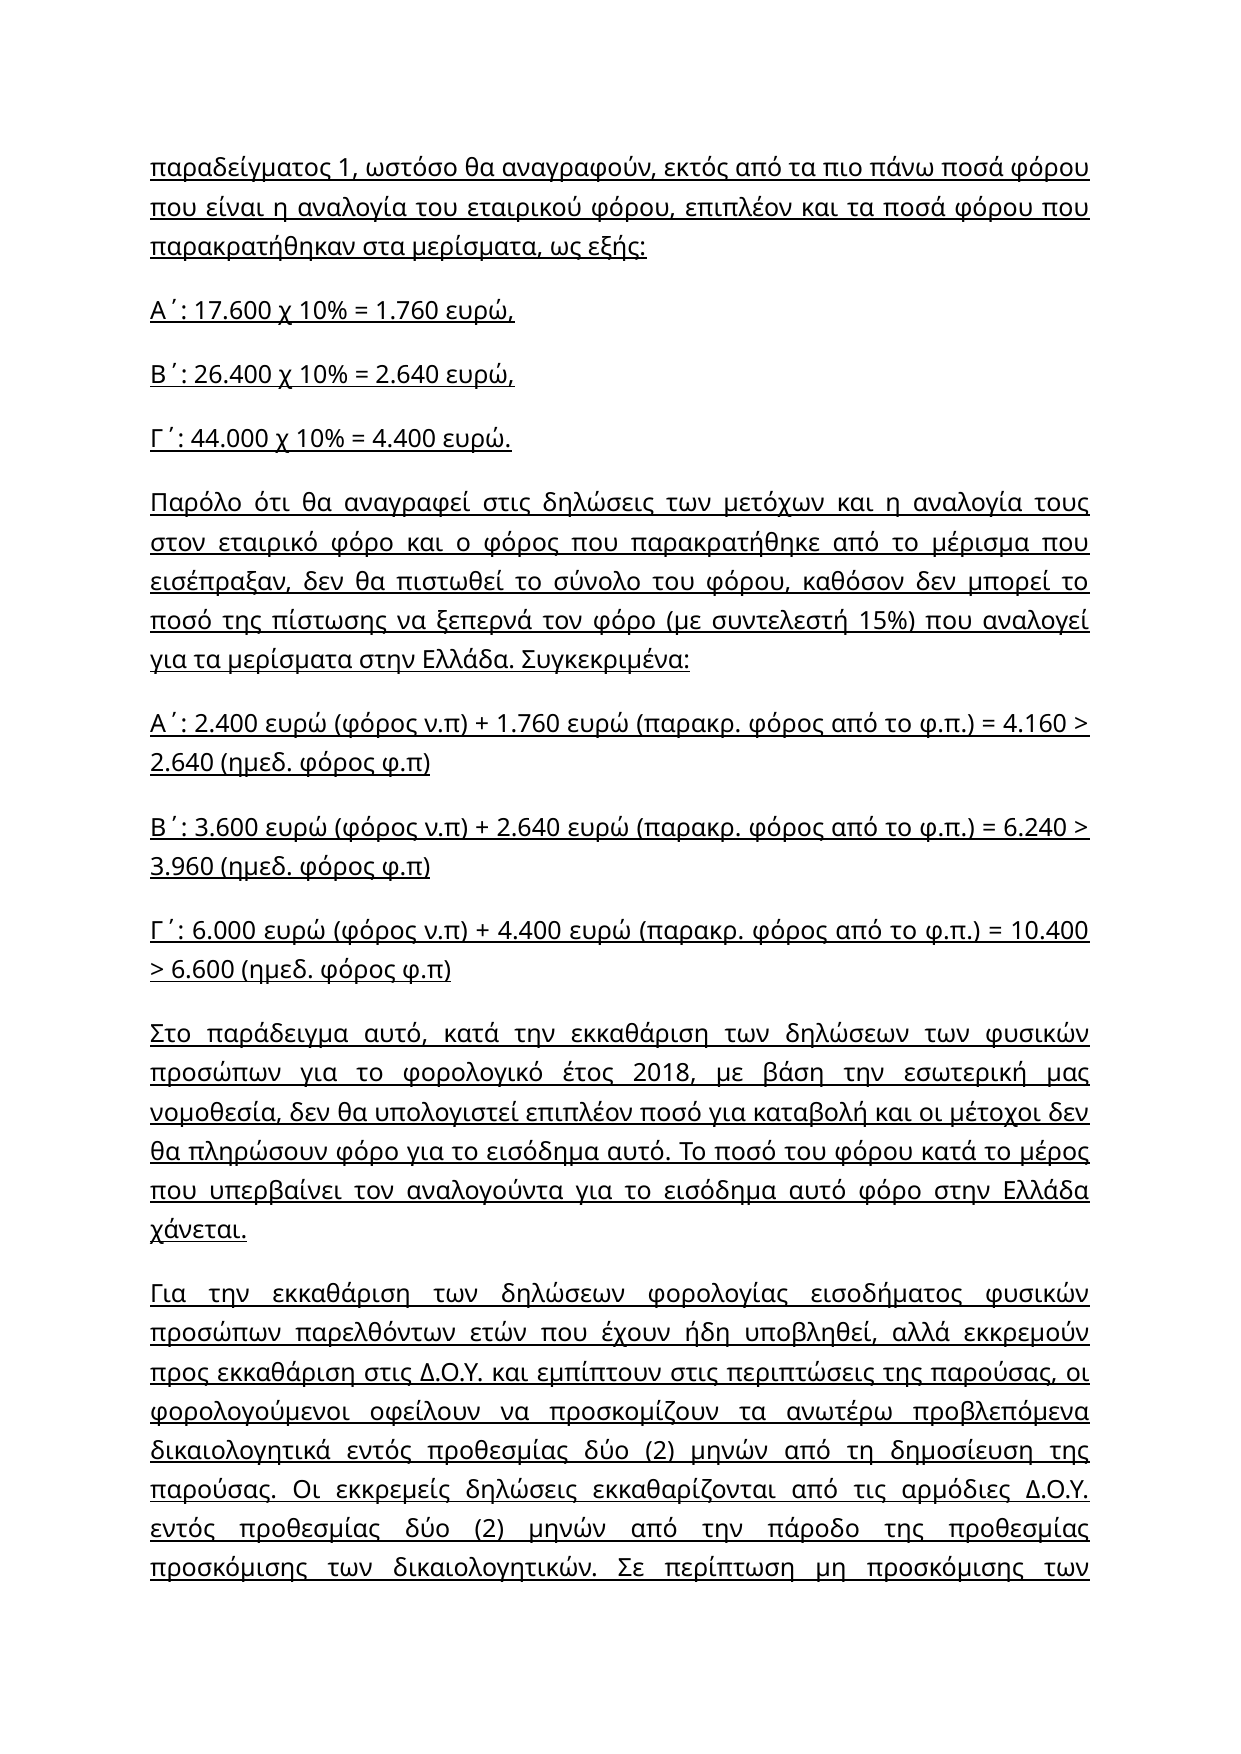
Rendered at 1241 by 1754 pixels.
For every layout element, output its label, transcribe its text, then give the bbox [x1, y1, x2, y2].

text παρακρατήθηκαν στα μερίσματα, ως εξής: [150, 220, 1090, 262]
text παρούσας. Οι εκκρεμείς δηλώσεις εκκαθαρίζονται από τις αρμόδιες Δ.Ο.Υ. [150, 1463, 1090, 1501]
text νομοθεσία, δεν θα υπολογιστεί επιπλέον ποσό για καταβολή και οι μέτοχοι δεν [150, 1086, 1090, 1123]
text Παρόλο ότι θα αναγραφεί στις δηλώσεις των μετόχων και η αναλογία τους [150, 485, 1090, 514]
text > 6.600 (ημεδ. φόρος φ.π) [150, 943, 1090, 986]
text ποσό της πίστωσης να ξεπερνά τον φόρο (με συντελεστή 15%) που αναλογεί [150, 594, 1090, 631]
text Για την εκκαθάριση των δηλώσεων φορολογίας εισοδήματος φυσικών [150, 1276, 1090, 1305]
text Στο παράδειγμα αυτό, κατά την εκκαθάριση των δηλώσεων των φυσικών [150, 1016, 1090, 1045]
text δικαιολογητικά εντός προθεσμίας δύο (2) μηνών από τη δημοσίευση της [150, 1424, 1090, 1461]
text που είναι η αναλογία του εταιρικού φόρου, επιπλέον και τα ποσά φόρου που [150, 181, 1090, 218]
text για τα μερίσματα στην Ελλάδα. Συγκεκριμένα: [150, 633, 1090, 676]
text Γ΄: 6.000 ευρώ (φόρος ν.π) + 4.400 ευρώ (παρακρ. φόρος από το φ.π.) = 10.400 [150, 912, 1090, 941]
text φορολογούμενοι οφείλουν να προσκομίζουν τα ανωτέρω προβλεπόμενα [150, 1385, 1090, 1422]
text Β΄: 3.600 ευρώ (φόρος ν.π) + 2.640 ευρώ (παρακρ. φόρος από το φ.π.) = 6.240 > [150, 809, 1090, 838]
text προσώπων παρελθόντων ετών που έχουν ήδη υποβληθεί, αλλά εκκρεμούν [150, 1307, 1090, 1344]
text προς εκκαθάριση στις Δ.Ο.Υ. και εμπίπτουν στις περιπτώσεις της παρούσας, οι [150, 1346, 1090, 1383]
text 2.640 (ημεδ. φόρος φ.π) [150, 737, 1090, 779]
text Β΄: 26.400 χ 10% = 2.640 ευρώ, [150, 357, 1090, 391]
text που υπερβαίνει τον αναλογούντα για το εισόδημα αυτό φόρο στην Ελλάδα [150, 1164, 1090, 1201]
text εντός προθεσμίας δύο (2) μηνών από την πάροδο της προθεσμίας [150, 1502, 1090, 1540]
text προσκόμισης των δικαιολογητικών. Σε περίπτωση μη προσκόμισης των [150, 1542, 1090, 1579]
text Α΄: 17.600 χ 10% = 1.760 ευρώ, [150, 292, 1090, 327]
text θα πληρώσουν φόρο για το εισόδημα αυτό. Το ποσό του φόρου κατά το μέρος [150, 1125, 1090, 1162]
text Α΄: 2.400 ευρώ (φόρος ν.π) + 1.760 ευρώ (παρακρ. φόρος από το φ.π.) = 4.160 > [150, 706, 1090, 735]
text Γ΄: 44.000 χ 10% = 4.400 ευρώ. [150, 421, 1090, 455]
text χάνεται. [150, 1203, 1090, 1246]
text 3.960 (ημεδ. φόρος φ.π) [150, 840, 1090, 882]
text προσώπων για το φορολογικό έτος 2018, με βάση την εσωτερική μας [150, 1047, 1090, 1084]
text στον εταιρικό φόρο και ο φόρος που παρακρατήθηκε από το μέρισμα που [150, 516, 1090, 553]
text εισέπραξαν, δεν θα πιστωθεί το σύνολο του φόρου, καθόσον δεν μπορεί το [150, 555, 1090, 592]
text παραδείγματος 1, ωστόσο θα αναγραφούν, εκτός από τα πιο πάνω ποσά φόρου [150, 150, 1090, 179]
